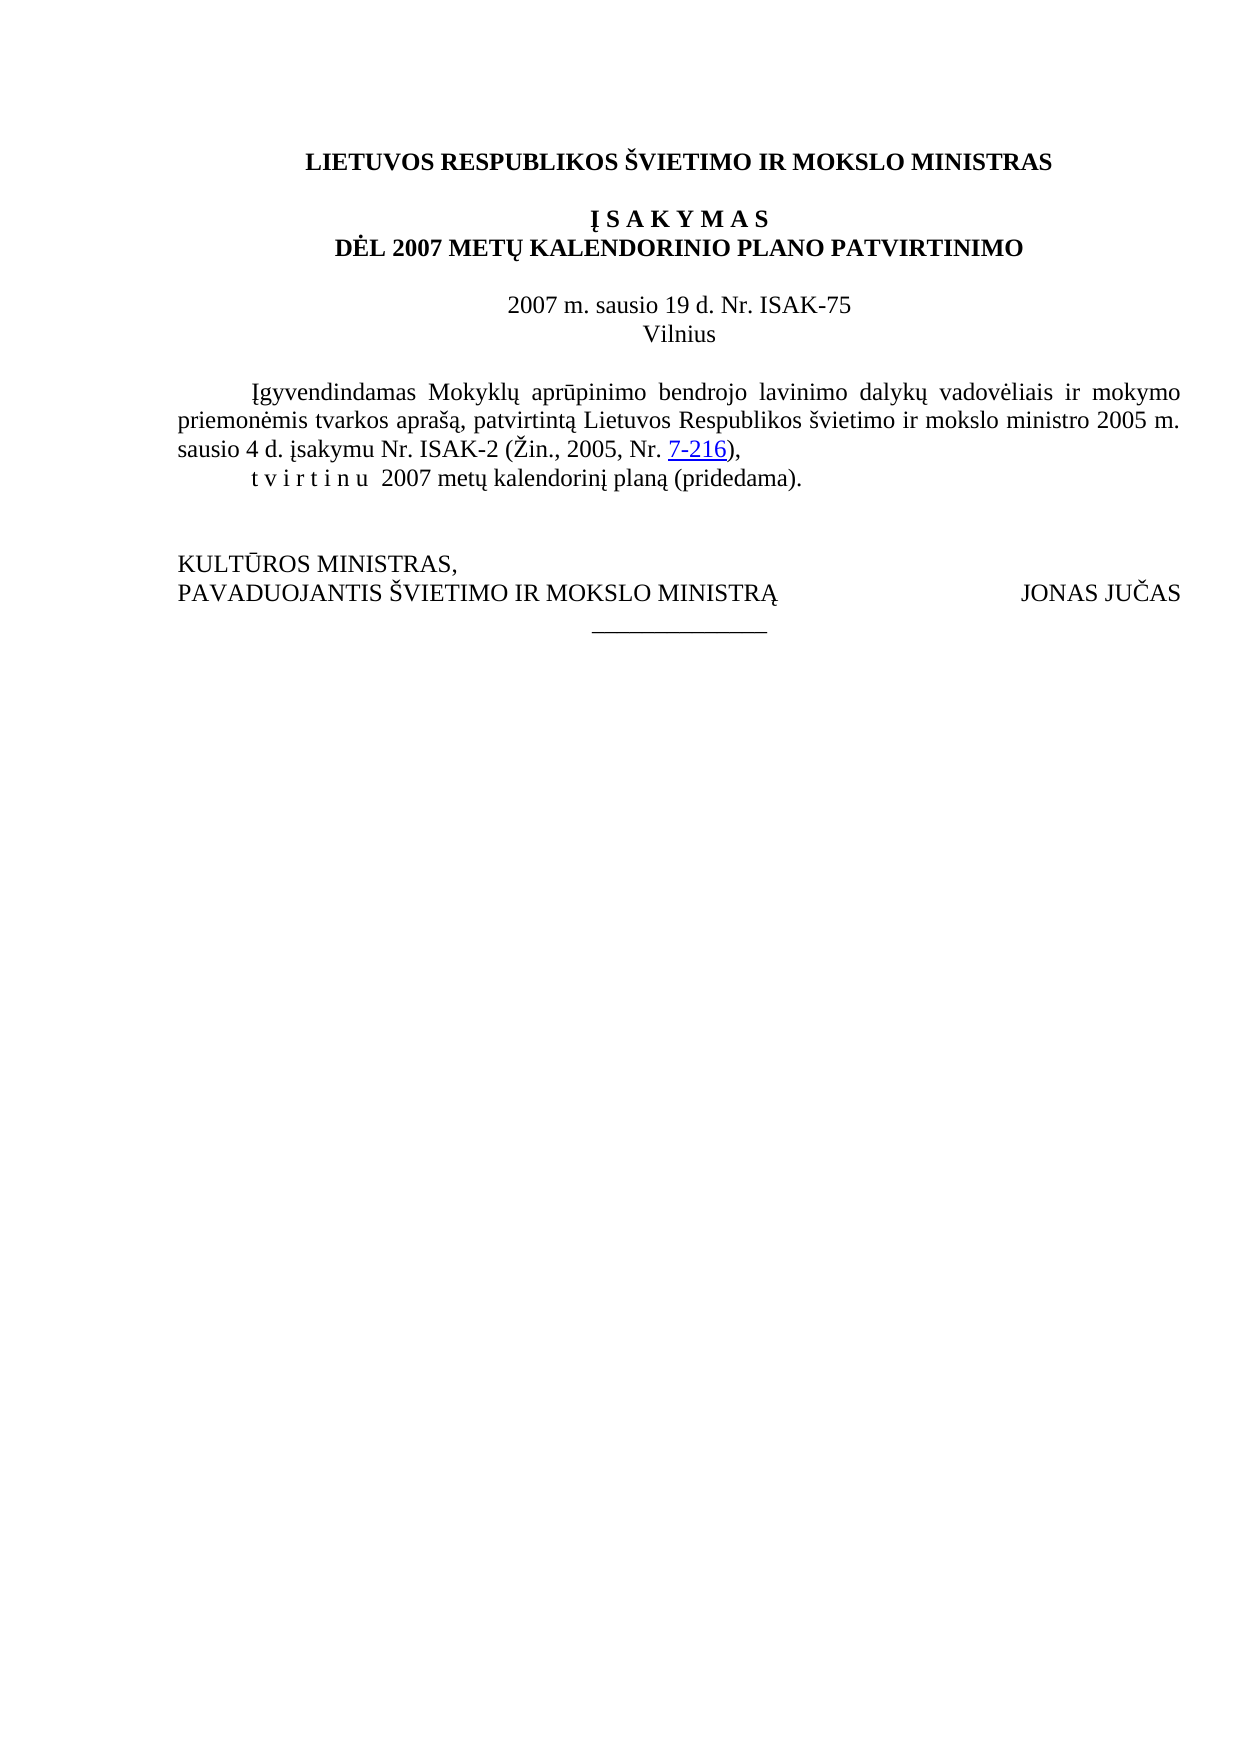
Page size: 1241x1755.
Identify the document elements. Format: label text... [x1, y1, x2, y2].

text tvirtinu 2007 metų kalendorinį planą (pridedama). [177, 463, 1181, 492]
text PAVADUOJANTIS ŠVIETIMO IR MOKSLO MINISTRĄ JONAS JUČAS [177, 578, 1181, 607]
text Į S A K Y M A S [177, 204, 1181, 233]
text ______________ [177, 607, 1181, 636]
text 2007 m. sausio 19 d. Nr. ISAK-75 [177, 291, 1181, 319]
text Įgyvendindamas Mokyklų aprūpinimo bendrojo lavinimo dalykų vadovėliais ir mokymo priemonėmis tvarkos aprašą, patvirtintą Lietuvos Respublikos švietimo ir mokslo ministro 2005 m. sausio 4 d. įsakymu Nr. ISAK-2 (Žin., 2005, Nr. 7-216), [177, 377, 1181, 463]
text LIETUVOS RESPUBLIKOS ŠVIETIMO IR MOKSLO MINISTRAS [177, 147, 1181, 176]
text KULTŪROS MINISTRAS, [177, 549, 1181, 578]
text DĖL 2007 METŲ KALENDORINIO PLANO PATVIRTINIMO [177, 233, 1181, 262]
text Vilnius [177, 319, 1181, 348]
